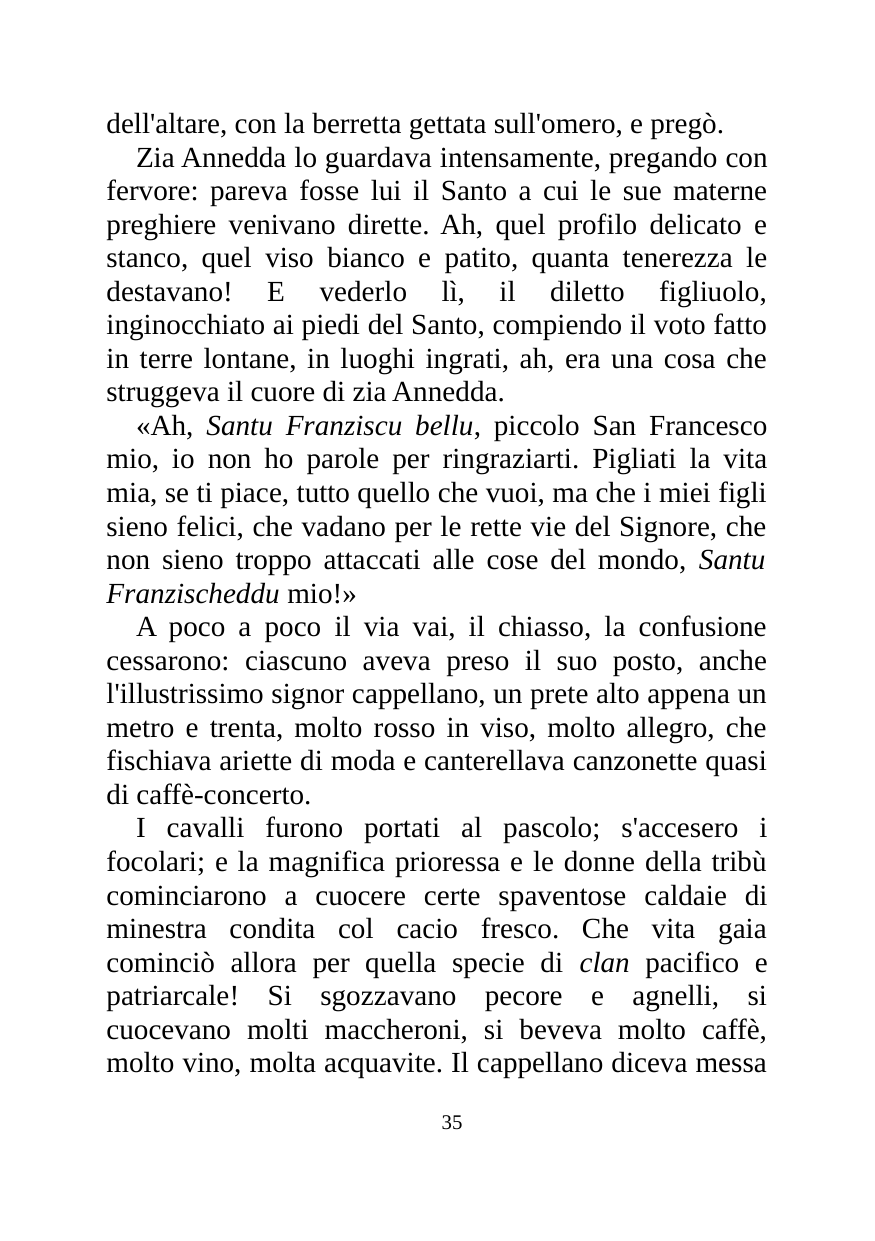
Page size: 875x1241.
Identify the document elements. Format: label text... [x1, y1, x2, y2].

text Zia Annedda lo guardava intensamente, pregando con fervore: pareva fosse lui il Santo a cui le sue materne preghiere venivano dirette. Ah, quel profilo delicato e stanco, quel viso bianco e patito, quanta tenerezza le destavano! E vederlo lì, il diletto figliuolo, inginocchiato ai piedi del Santo, compiendo il voto fatto in terre lontane, in luoghi ingrati, ah, era una cosa che struggeva il cuore di zia Annedda. [106, 140, 768, 408]
text I cavalli furono portati al pascolo; s'accesero i focolari; e la magnifica prioressa e le donne della tribù cominciarono a cuocere certe spaventose caldaie di minestra condita col cacio fresco. Che vita gaia cominciò allora per quella specie di clan pacifico e patriarcale! Si sgozzavano pecore e agnelli, si cuocevano molti maccheroni, si beveva molto caffè, molto vino, molta acquavite. Il cappellano diceva messa [106, 811, 768, 1079]
text dell'altare, con la berretta gettata sull'omero, e pregò. [106, 106, 768, 140]
text A poco a poco il via vai, il chiasso, la confusione cessarono: ciascuno aveva preso il suo posto, anche l'illustrissimo signor cappellano, un prete alto appena un metro e trenta, molto rosso in viso, molto allegro, che fischiava ariette di moda e canterellava canzonette quasi di caffè-concerto. [106, 609, 768, 811]
text «Ah, Santu Franziscu bellu, piccolo San Francesco mio, io non ho parole per ringraziarti. Pigliati la vita mia, se ti piace, tutto quello che vuoi, ma che i miei figli sieno felici, che vadano per le rette vie del Signore, che non sieno troppo attaccati alle cose del mondo, Santu Franzischeddu mio!» [106, 408, 768, 609]
